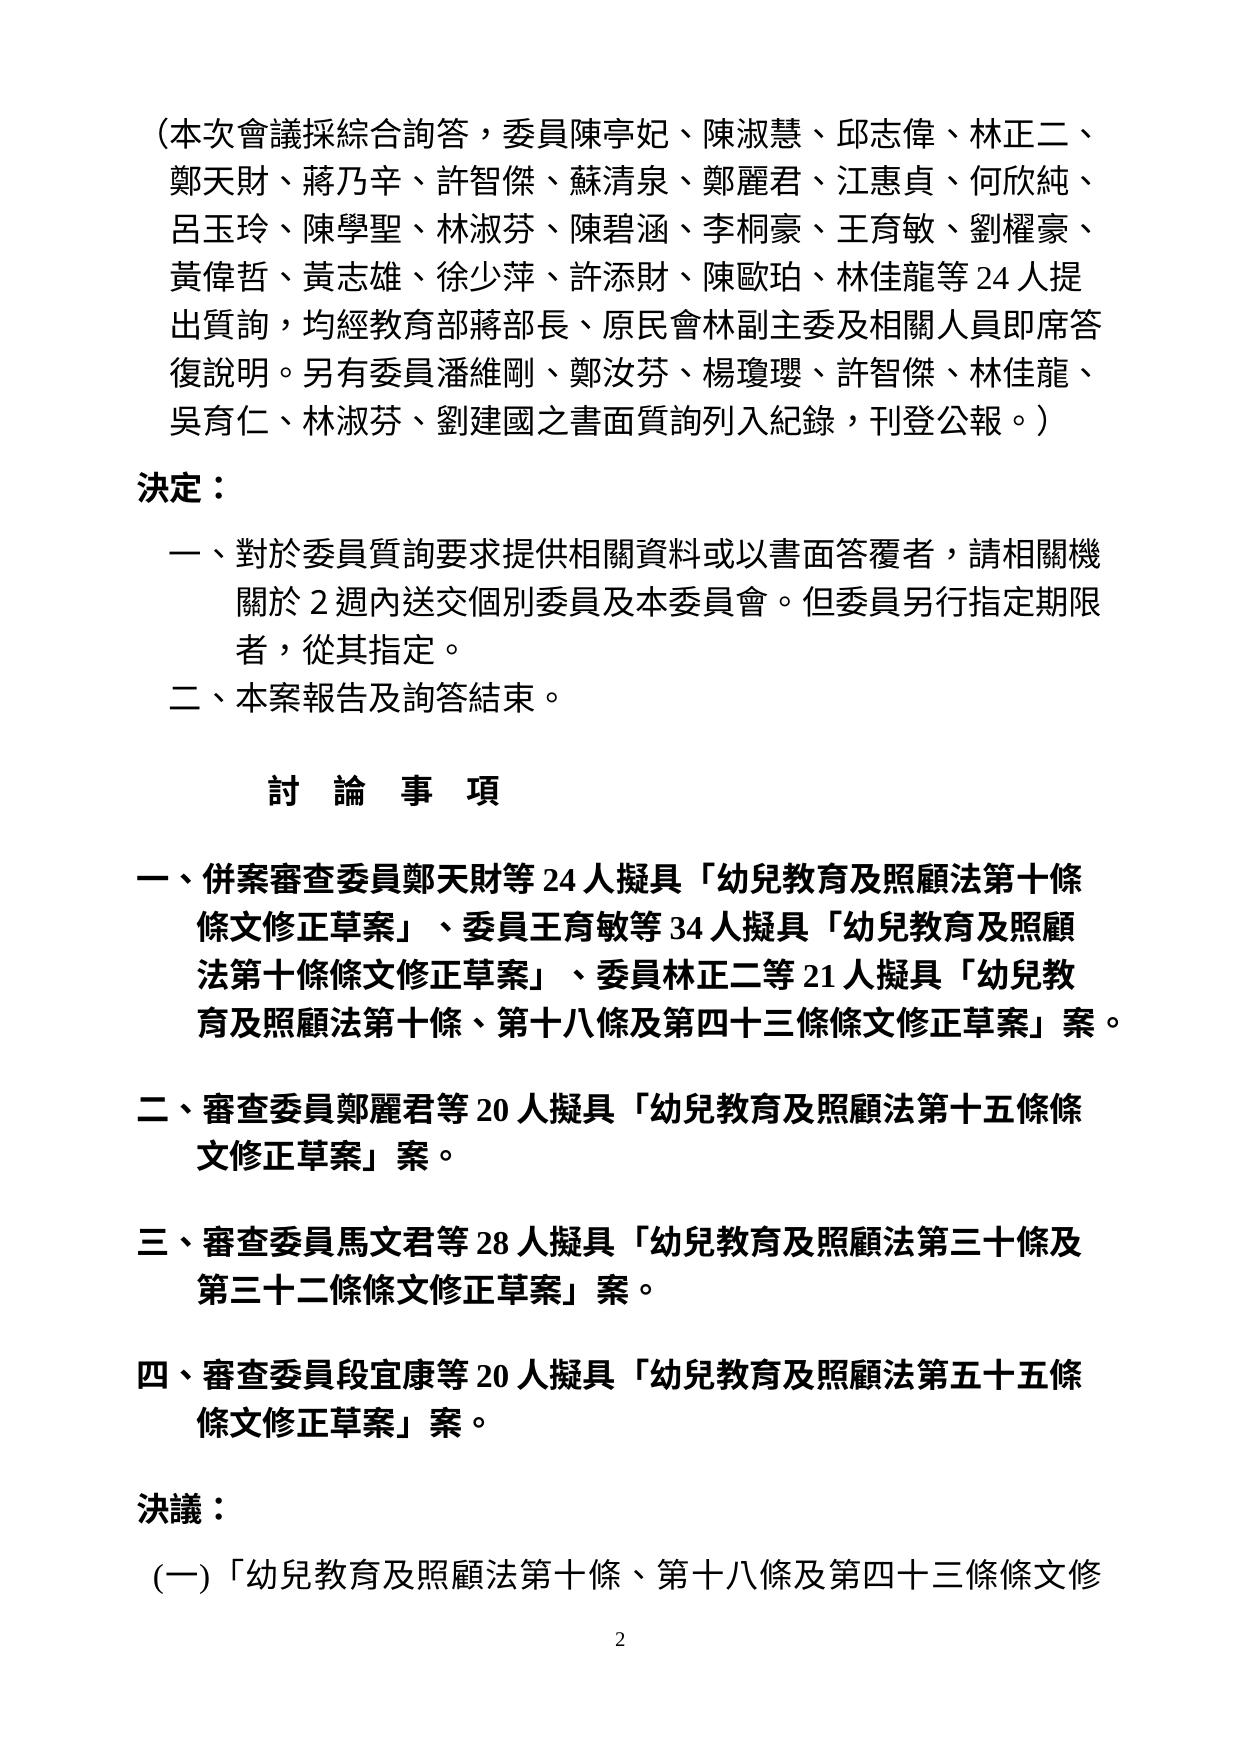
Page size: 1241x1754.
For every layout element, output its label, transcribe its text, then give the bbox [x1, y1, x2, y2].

text 二、本案報告及詢答結束。 [169, 672, 1104, 720]
text 一、併案審查委員鄭天財等24人擬具「幼兒教育及照顧法第十條條文修正草案」、委員王育敏等34人擬具「幼兒教育及照顧法第十條條文修正草案」、委員林正二等21人擬具「幼兒教育及照顧法第十條、第十八條及第四十三條條文修正草案」案。 [136, 853, 1104, 1045]
text (一)「幼兒教育及照顧法第十條、第十八條及第四十三條條文修 [153, 1549, 1102, 1597]
text 一、對於委員質詢要求提供相關資料或以書面答覆者，請相關機關於2週內送交個別委員及本委員會。但委員另行指定期限者，從其指定。 [168, 528, 1104, 672]
text 四、審查委員段宜康等20人擬具「幼兒教育及照顧法第五十五條條文修正草案」案。 [136, 1349, 1104, 1445]
text （本次會議採綜合詢答，委員陳亭妃、陳淑慧、邱志偉、林正二、鄭天財、蔣乃辛、許智傑、蘇清泉、鄭麗君、江惠貞、何欣純、呂玉玲、陳學聖、林淑芬、陳碧涵、李桐豪、王育敏、劉櫂豪、黃偉哲、黃志雄、徐少萍、許添財、陳歐珀、林佳龍等24人提出質詢，均經教育部蔣部長、原民會林副主委及相關人員即席答復說明。另有委員潘維剛、鄭汝芬、楊瓊瓔、許智傑、林佳龍、吳育仁、林淑芬、劉建國之書面質詢列入紀錄，刊登公報。） [136, 108, 1104, 443]
text 討 論 事 項 [136, 768, 1102, 816]
text 二、審查委員鄭麗君等20人擬具「幼兒教育及照顧法第十五條條文修正草案」案。 [136, 1083, 1104, 1178]
text 決議： [136, 1483, 1102, 1531]
text 決定： [136, 462, 1104, 510]
text 三、審查委員馬文君等28人擬具「幼兒教育及照顧法第三十條及第三十二條條文修正草案」案。 [136, 1216, 1104, 1312]
